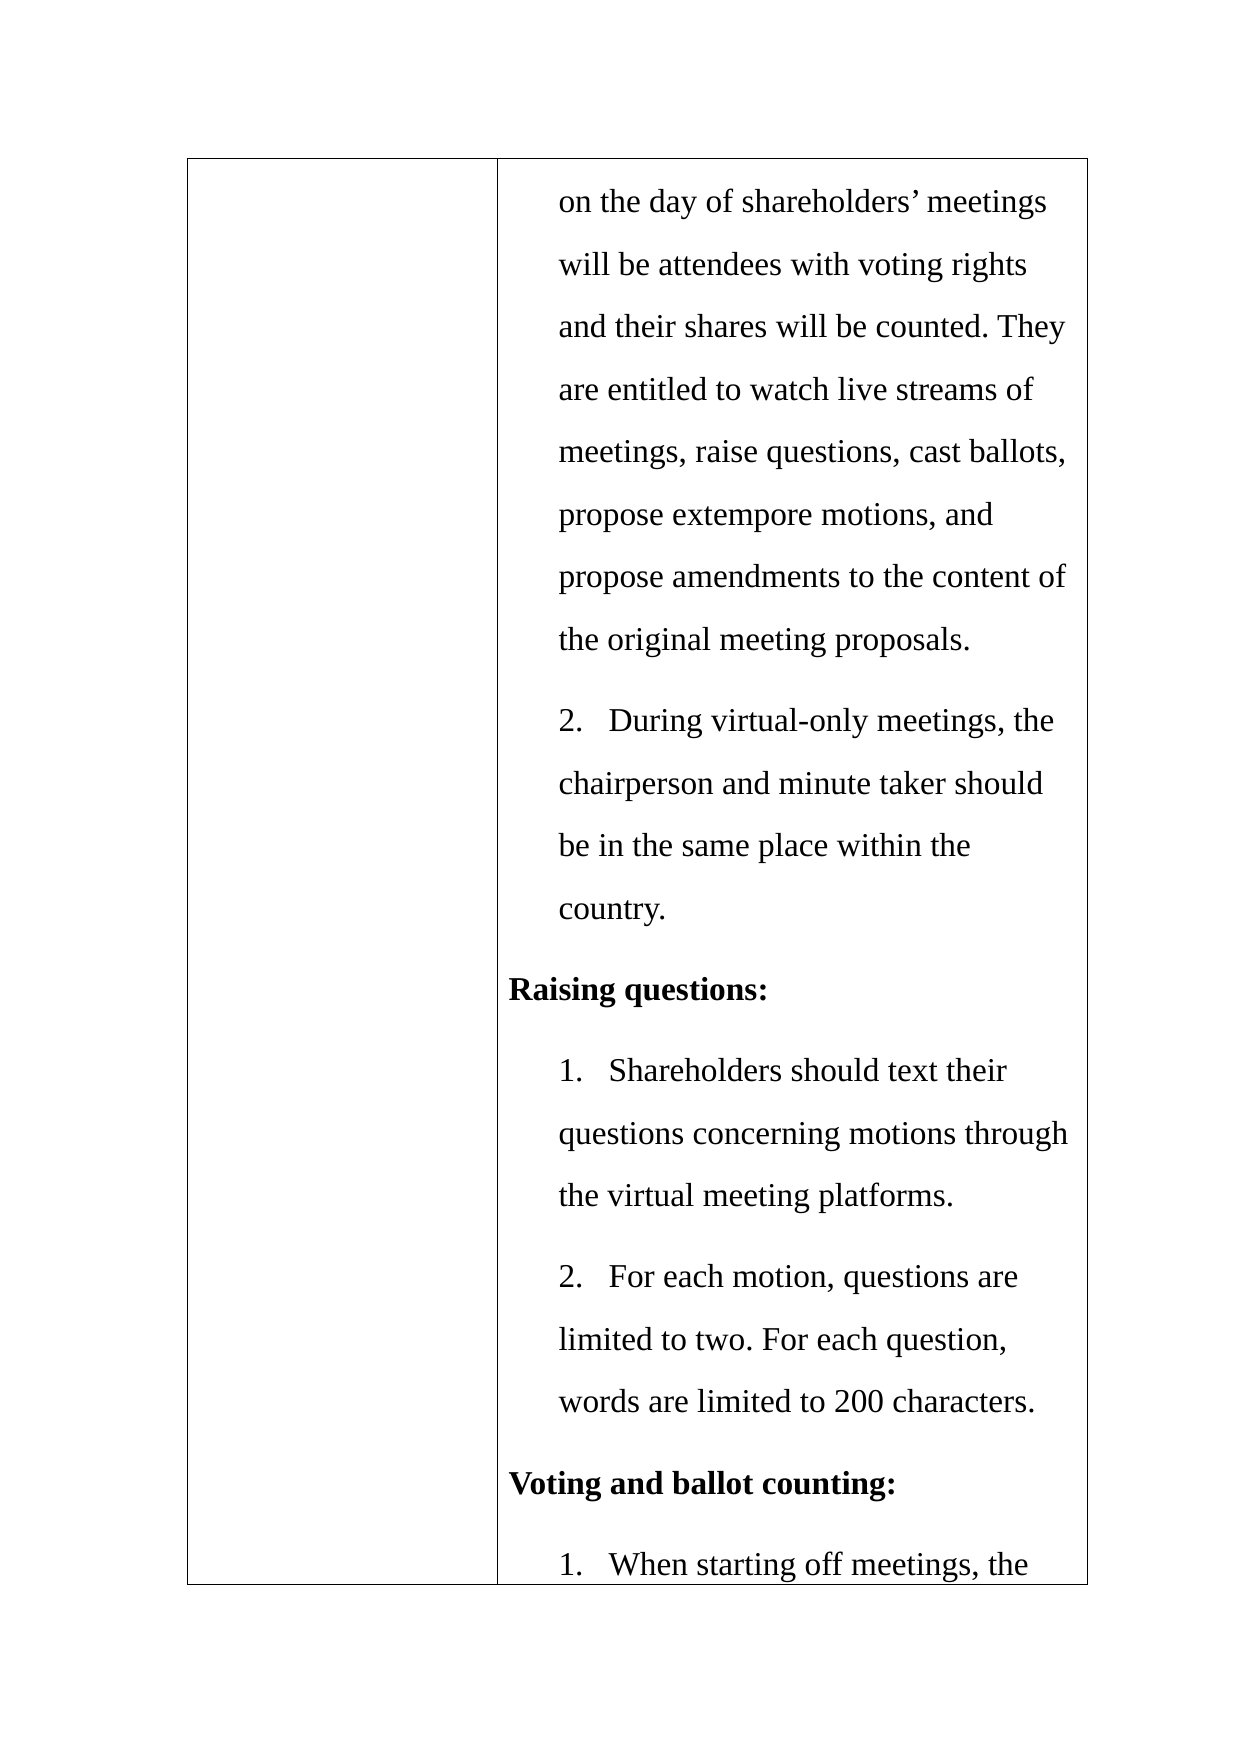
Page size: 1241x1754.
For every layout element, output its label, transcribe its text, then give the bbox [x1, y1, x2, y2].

table_cell [188, 159, 497, 1584]
table_cell on the day of shareholders’ meetings will be attendees with voting rights and their shares will be counted. They are entitled to watch live streams of meetings, raise questions, cast ballots, propose extempore motions, and propose amendments to the content of the original meeting proposals. During virtual-only meetings, the chairperson and minute taker should be in the same place within the country. Raising questions: Shareholders should text their questions concerning motions through the virtual meeting platforms. For each motion, questions are limited to two. For each question, words are limited to 200 characters. Voting and ballot counting: When starting off meetings, the [498, 159, 1087, 1584]
